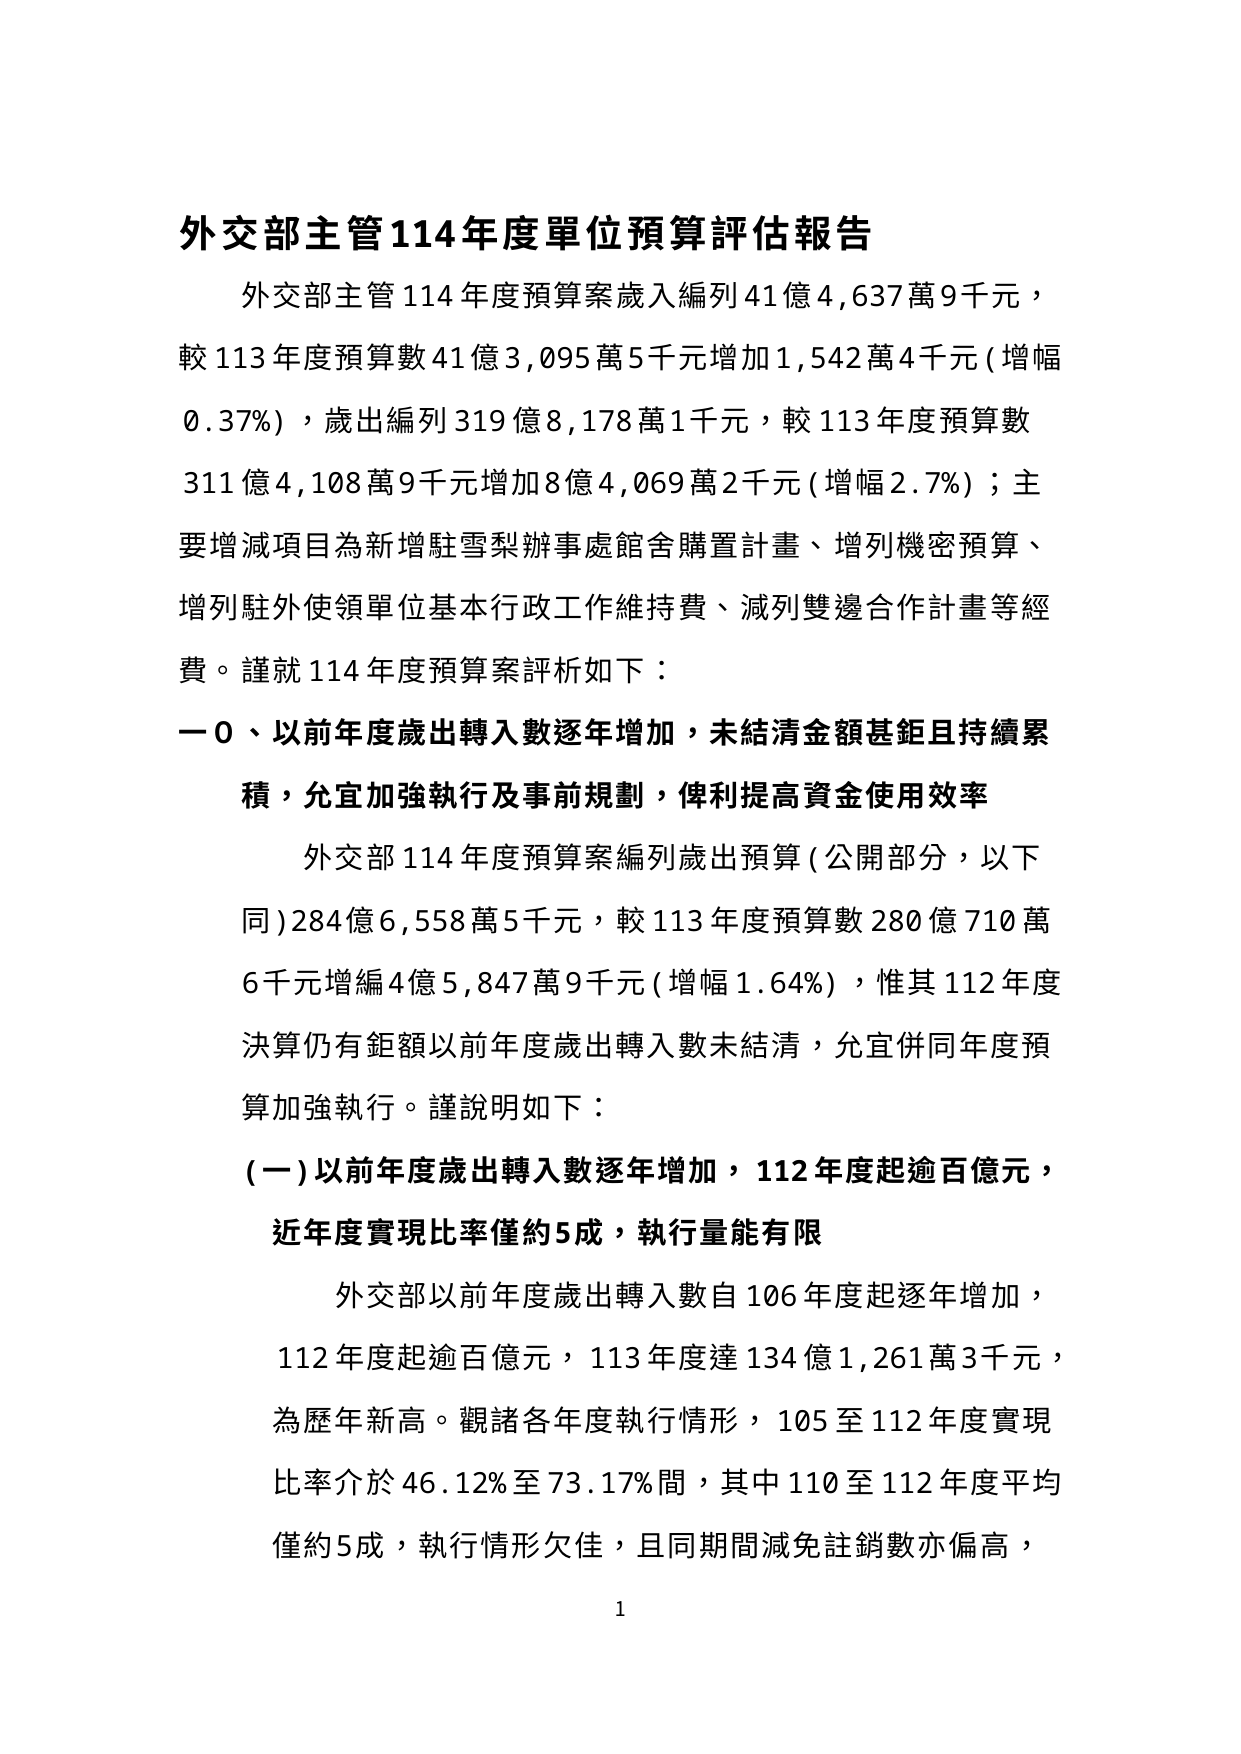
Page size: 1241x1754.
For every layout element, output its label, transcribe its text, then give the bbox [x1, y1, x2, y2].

text 外交部主管114年度預算案歲入編列41億4,637萬9千元，較113年度預算數41億3,095萬5千元增加1,542萬4千元(增幅0.37%)，歲出編列319億8,178萬1千元，較113年度預算數311億4,108萬9千元增加8億4,069萬2千元(增幅2.7%)；主要增減項目為新增駐雪梨辦事處館舍購置計畫、增列機密預算、增列駐外使領單位基本行政工作維持費、減列雙邊合作計畫等經費。謹就114年度預算案評析如下： [177, 252, 1063, 689]
text 外交部114年度預算案編列歲出預算(公開部分，以下同)284億6,558萬5千元，較113年度預算數280億710萬6千元增編4億5,847萬9千元(增幅1.64%)，惟其112年度決算仍有鉅額以前年度歲出轉入數未結清，允宜併同年度預算加強執行。謹說明如下： [236, 814, 1063, 1127]
text 一０、以前年度歲出轉入數逐年增加，未結清金額甚鉅且持續累積，允宜加強執行及事前規劃，俾利提高資金使用效率 [177, 689, 1063, 814]
text 外交部主管114年度單位預算評估報告 [177, 189, 1063, 252]
text 外交部以前年度歲出轉入數自106年度起逐年增加，112年度起逾百億元，113年度達134億1,261萬3千元，為歷年新高。觀諸各年度執行情形，105至112年度實現比率介於46.12%至73.17%間，其中110至112年度平均僅約5成，執行情形欠佳，且同期間減免註銷數亦偏高，112年度已達13億9,348萬5千元(詳表1)，預算執行量能待提升。 [266, 1252, 1063, 1564]
text (一)以前年度歲出轉入數逐年增加，112年度起逾百億元，近年度實現比率僅約5成，執行量能有限 [236, 1127, 1063, 1252]
